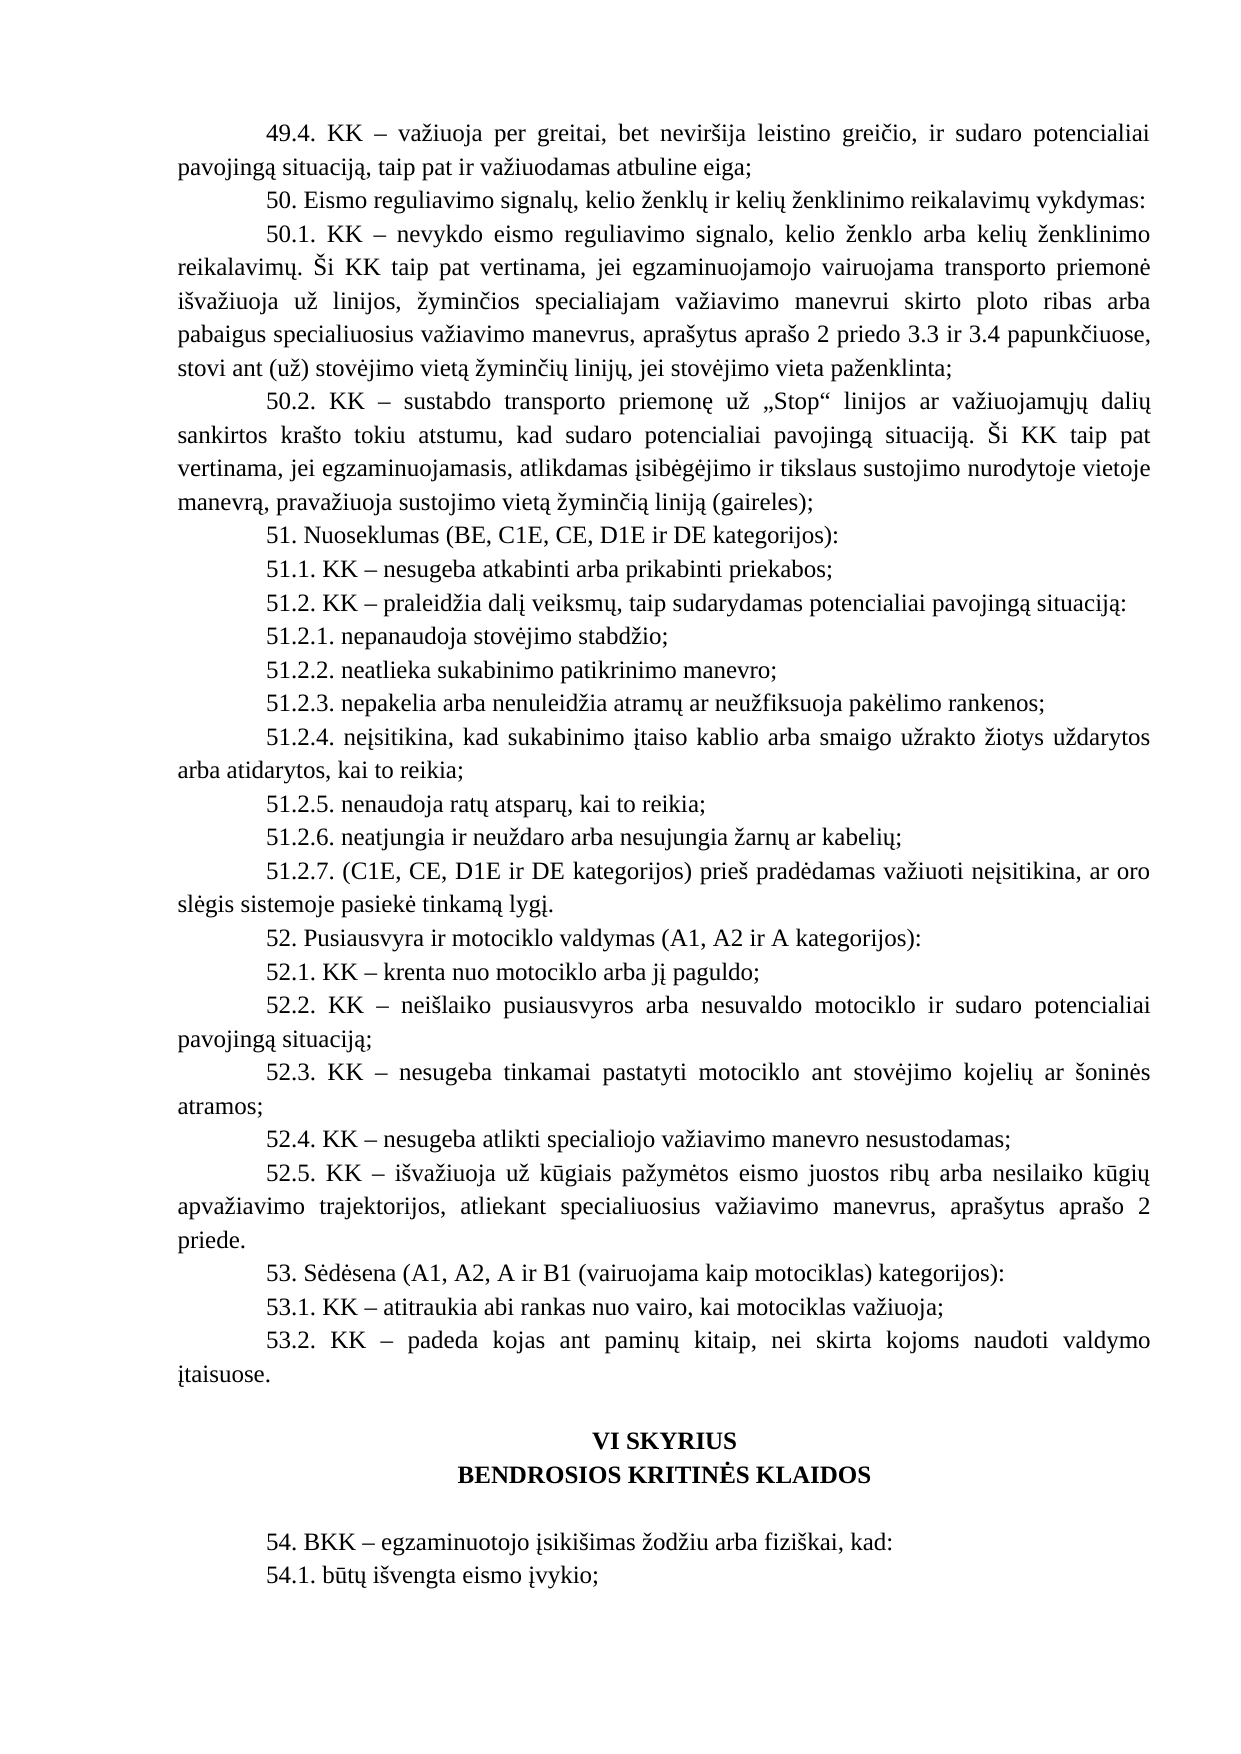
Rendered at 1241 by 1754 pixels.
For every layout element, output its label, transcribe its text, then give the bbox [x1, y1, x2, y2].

text BENDROSIOS KRITINĖS KLAIDOS [177, 1460, 1152, 1488]
text 50.2. KK – sustabdo transporto priemonę už „Stop“ linijos ar važiuojamųjų dalių sankirtos krašto tokiu atstumu, kad sudaro potencialiai pavojingą situaciją. Ši KK taip pat vertinama, jei egzaminuojamasis, atlikdamas įsibėgėjimo ir tikslaus sustojimo nurodytoje vietoje manevrą, pravažiuoja sustojimo vietą žyminčią liniją (gaireles); [177, 386, 1152, 516]
text 51.2.3. nepakelia arba nenuleidžia atramų ar neužfiksuoja pakėlimo rankenos; [177, 688, 1152, 717]
text 52. Pusiausvyra ir motociklo valdymas (A1, A2 ir A kategorijos): [177, 923, 1152, 952]
text 52.1. KK – krenta nuo motociklo arba jį paguldo; [177, 957, 1152, 985]
text 52.3. KK – nesugeba tinkamai pastatyti motociklo ant stovėjimo kojelių ar šoninės atramos; [177, 1057, 1152, 1119]
text 53.2. KK – padeda kojas ant paminų kitaip, nei skirta kojoms naudoti valdymo įtaisuose. [177, 1326, 1152, 1388]
text 53.1. KK – atitraukia abi rankas nuo vairo, kai motociklas važiuoja; [177, 1292, 1152, 1321]
text 51.1. KK – nesugeba atkabinti arba prikabinti priekabos; [177, 554, 1152, 583]
text 52.2. KK – neišlaiko pusiausvyros arba nesuvaldo motociklo ir sudaro potencialiai pavojingą situaciją; [177, 990, 1152, 1052]
text 54. BKK – egzaminuotojo įsikišimas žodžiu arba fiziškai, kad: [177, 1527, 1152, 1556]
text 50. Eismo reguliavimo signalų, kelio ženklų ir kelių ženklinimo reikalavimų vykdymas: [177, 185, 1152, 214]
text 54.1. būtų išvengta eismo įvykio; [177, 1560, 1152, 1589]
text 49.4. KK – važiuoja per greitai, bet neviršija leistino greičio, ir sudaro potencialiai pavojingą situaciją, taip pat ir važiuodamas atbuline eiga; [177, 118, 1152, 180]
text 51.2. KK – praleidžia dalį veiksmų, taip sudarydamas potencialiai pavojingą situaciją: [177, 588, 1152, 616]
text 51.2.6. neatjungia ir neuždaro arba nesujungia žarnų ar kabelių; [177, 822, 1152, 851]
text 51. Nuoseklumas (BE, C1E, CE, D1E ir DE kategorijos): [177, 521, 1152, 549]
text 51.2.2. neatlieka sukabinimo patikrinimo manevro; [177, 655, 1152, 683]
text Vi SKYRIUS [177, 1426, 1152, 1455]
text 51.2.7. (C1E, CE, D1E ir DE kategorijos) prieš pradėdamas važiuoti neįsitikina, ar oro slėgis sistemoje pasiekė tinkamą lygį. [177, 856, 1152, 918]
text 50.1. KK – nevykdo eismo reguliavimo signalo, kelio ženklo arba kelių ženklinimo reikalavimų. Ši KK taip pat vertinama, jei egzaminuojamojo vairuojama transporto priemonė išvažiuoja už linijos, žyminčios specialiajam važiavimo manevrui skirto ploto ribas arba pabaigus specialiuosius važiavimo manevrus, aprašytus aprašo 2 priedo 3.3 ir 3.4 papunkčiuose, stovi ant (už) stovėjimo vietą žyminčių linijų, jei stovėjimo vieta paženklinta; [177, 219, 1152, 382]
text 52.5. KK – išvažiuoja už kūgiais pažymėtos eismo juostos ribų arba nesilaiko kūgių apvažiavimo trajektorijos, atliekant specialiuosius važiavimo manevrus, aprašytus aprašo 2 priede. [177, 1158, 1152, 1254]
text 52.4. KK – nesugeba atlikti specialiojo važiavimo manevro nesustodamas; [177, 1124, 1152, 1153]
text 53. Sėdėsena (A1, A2, A ir B1 (vairuojama kaip motociklas) kategorijos): [177, 1258, 1152, 1287]
text 51.2.1. nepanaudoja stovėjimo stabdžio; [177, 621, 1152, 650]
text 51.2.4. neįsitikina, kad sukabinimo įtaiso kablio arba smaigo užrakto žiotys uždarytos arba atidarytos, kai to reikia; [177, 722, 1152, 784]
text 51.2.5. nenaudoja ratų atsparų, kai to reikia; [177, 789, 1152, 818]
